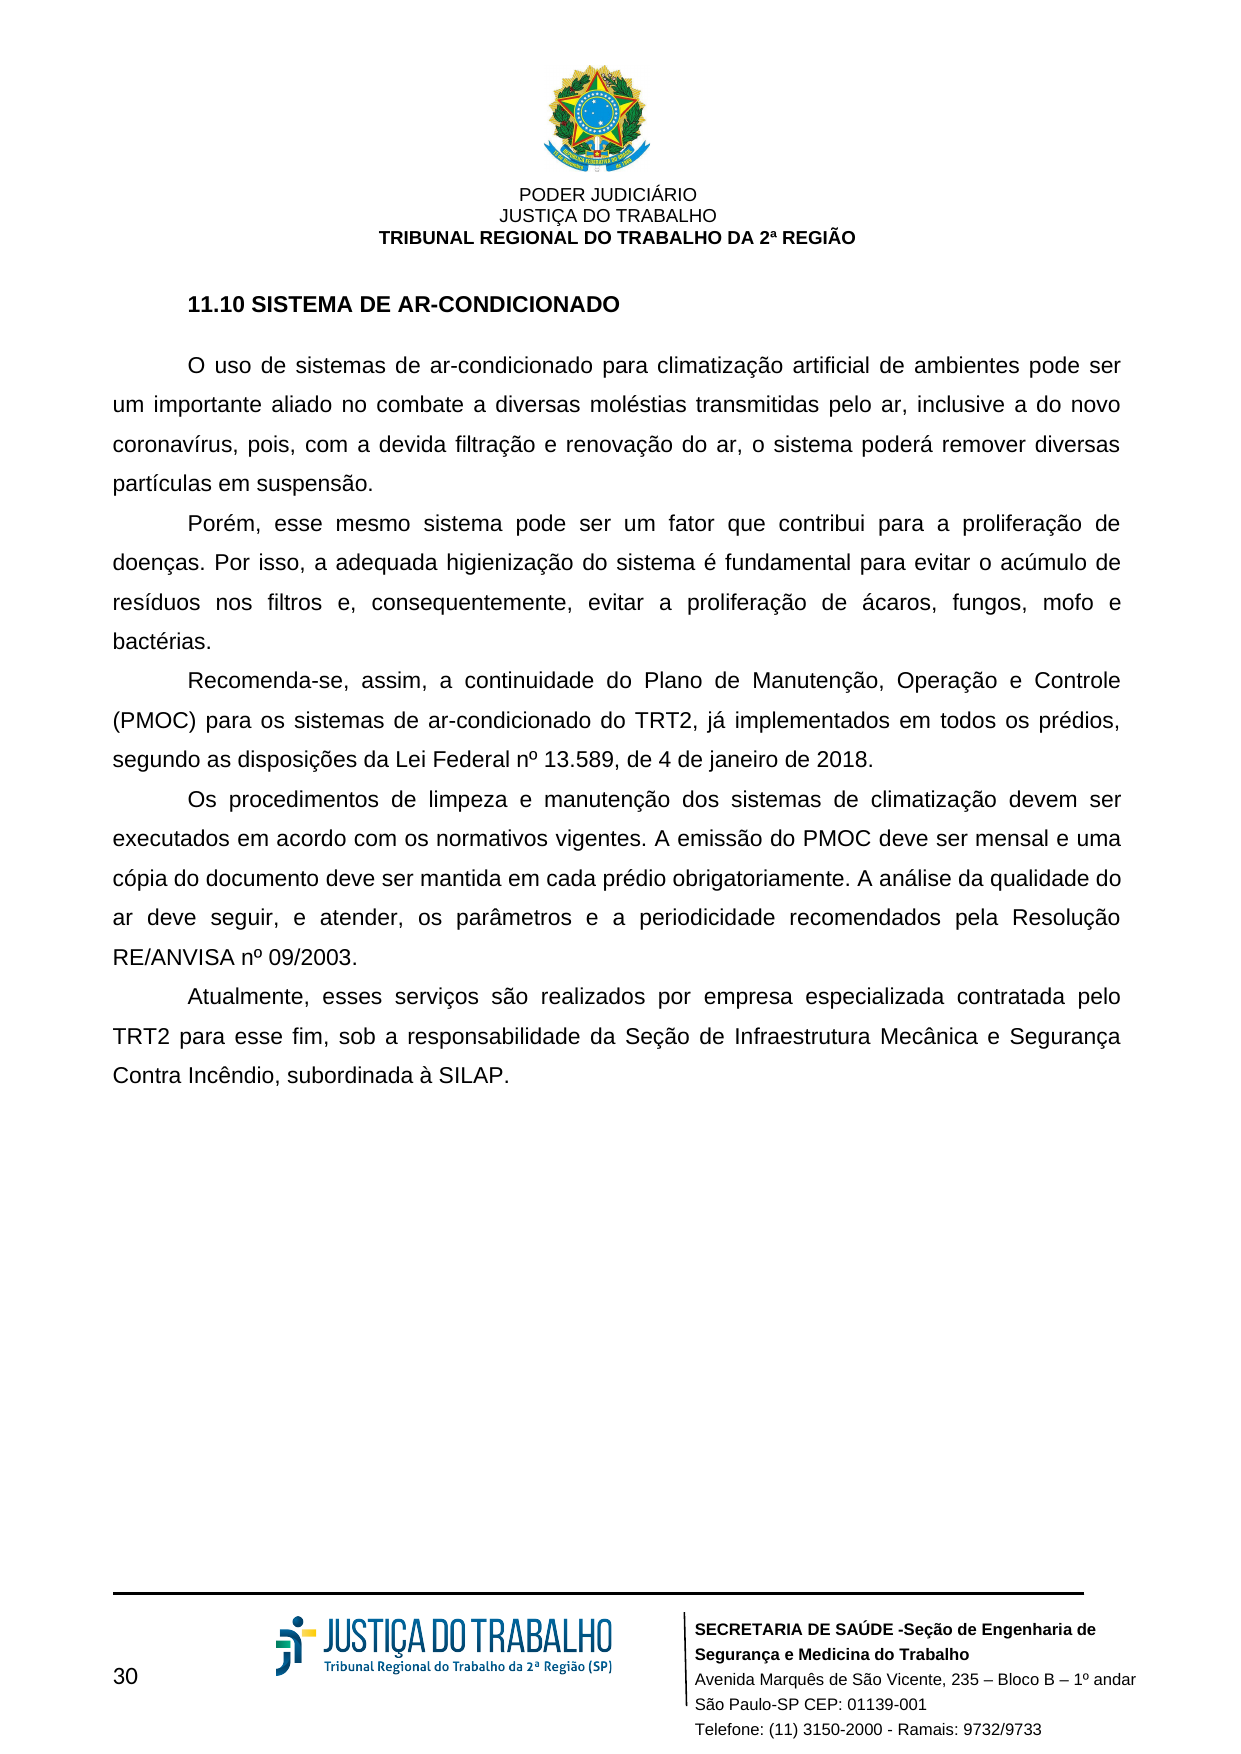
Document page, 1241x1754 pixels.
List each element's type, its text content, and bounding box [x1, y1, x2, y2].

picture [276, 1616, 612, 1676]
text O uso de sistemas de ar-condicionado para climatização artificial de ambientes pode ser um importante aliado no combate a diversas moléstias transmitidas pelo ar, inclusive a do novo coronavírus, pois, com a devida filtração e renovação do ar, o sistema poderá remover diversas partículas em suspensão. [112, 352, 1122, 496]
text Porém, esse mesmo sistema pode ser um fator que contribui para a proliferação de doenças. Por isso, a adequada higienização do sistema é fundamental para evitar o acúmulo de resíduos nos filtros e, consequentemente, evitar a proliferação de ácaros, fungos, mofo e bactérias. [112, 509, 1122, 654]
text Os procedimentos de limpeza e manutenção dos sistemas de climatização devem ser executados em acordo com os normativos vigentes. A emissão do PMOC deve ser mensal e uma cópia do documento deve ser mantida em cada prédio obrigatoriamente. A análise da qualidade do ar deve seguir, e atender, os parâmetros e a periodicidade recomendados pela Resolução RE/ANVISA nº 09/2003. [112, 786, 1122, 970]
text Recomenda-se, assim, a continuidade do Plano de Manutenção, Operação e Controle (PMOC) para os sistemas de ar-condicionado do TRT2, já implementados em todos os prédios, segundo as disposições da Lei Federal nº 13.589, de 4 de janeiro de 2018. [112, 667, 1122, 773]
text Atualmente, esses serviços são realizados por empresa especializada contratada pelo TRT2 para esse fim, sob a responsabilidade da Seção de Infraestrutura Mecânica e Segurança Contra Incêndio, subordinada à SILAP. [112, 983, 1122, 1089]
subtitle 11.10 SISTEMA DE AR-CONDICIONADO [112, 291, 1122, 318]
picture [543, 65, 650, 172]
